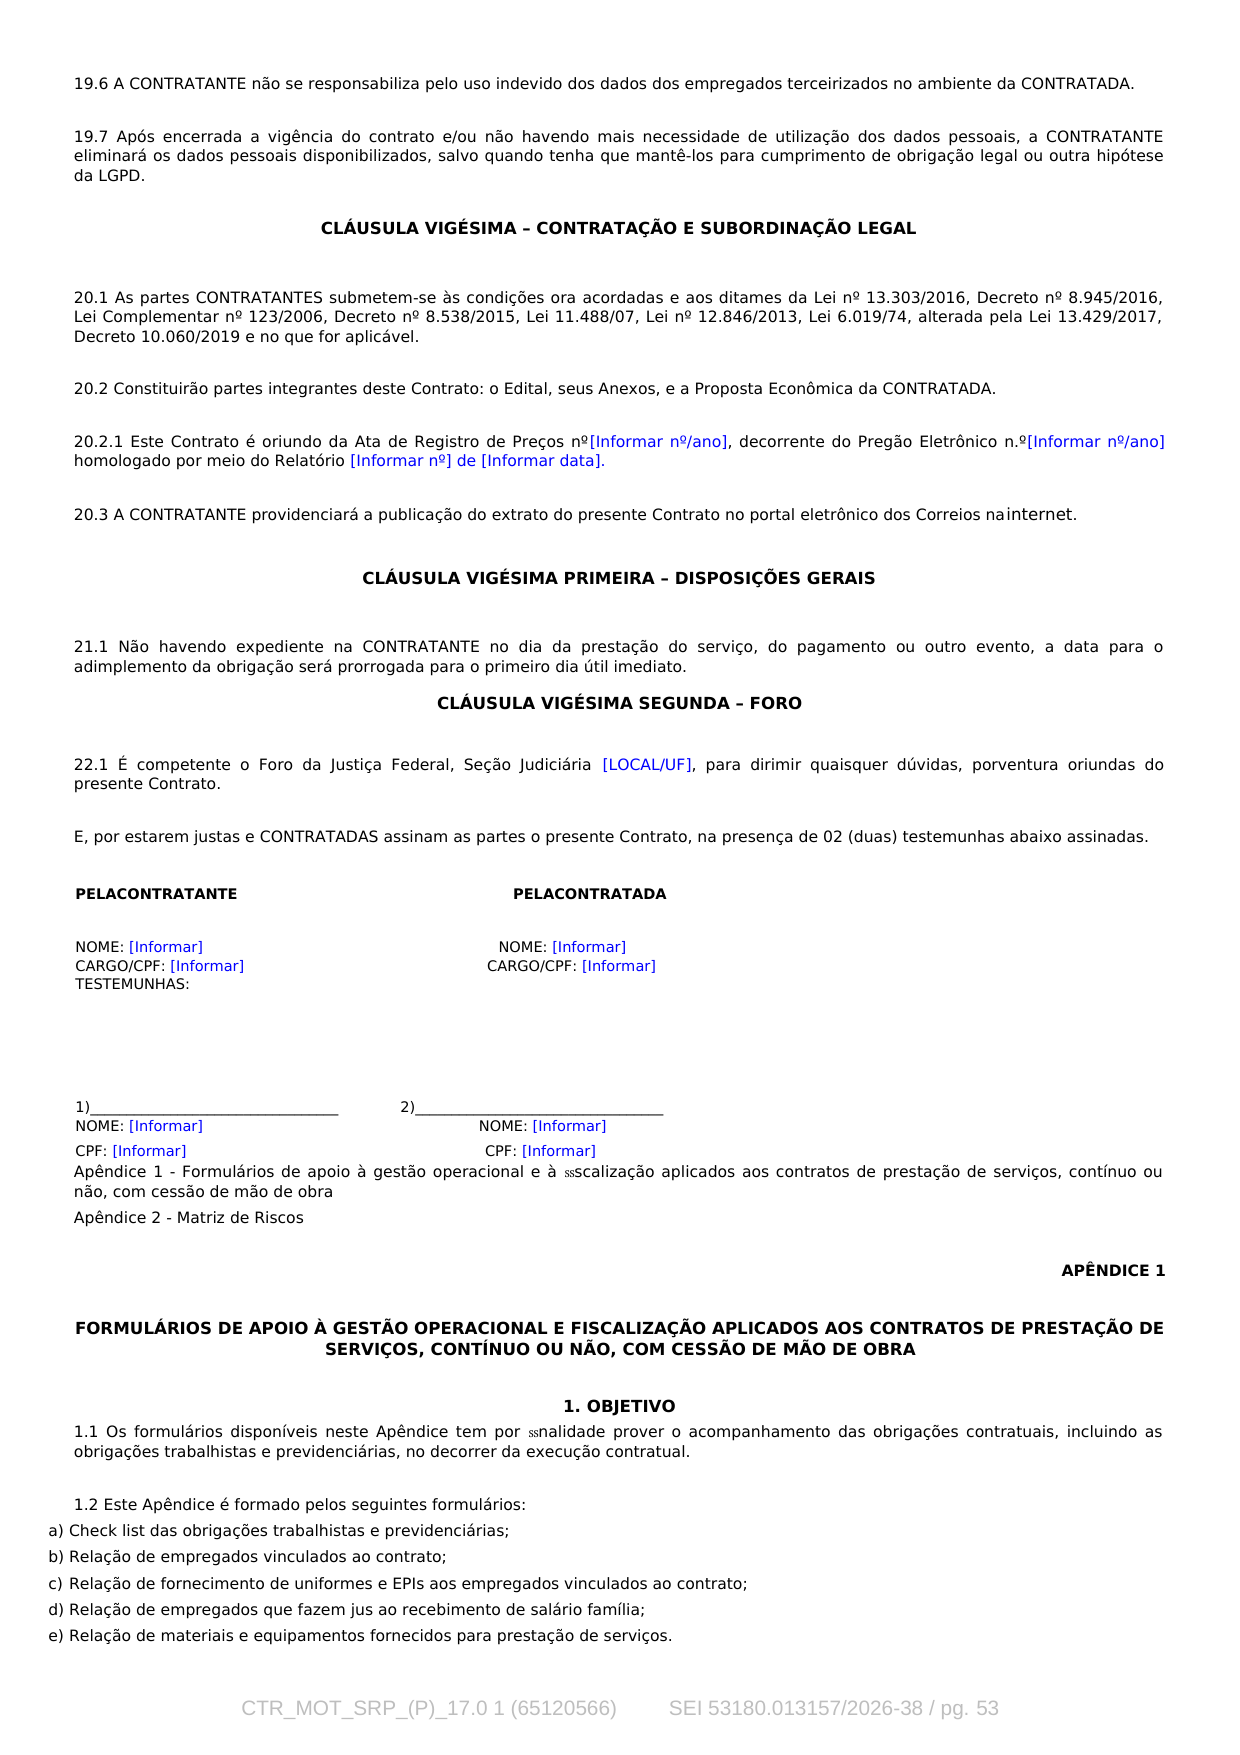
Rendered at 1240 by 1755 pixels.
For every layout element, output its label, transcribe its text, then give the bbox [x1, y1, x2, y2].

subtitle CLÁUSULA VIGÉSIMA – CONTRATAÇÃO E SUBORDINAÇÃO LEGAL [69, 219, 1169, 238]
text 20.2 Constituirão partes integrantes deste Contrato: o Edital, seus Anexos, e a Proposta Econômica da CONTRATADA. [74, 380, 1165, 398]
table_cell NOME: [Informar] [75, 1118, 400, 1142]
text 22.1 É competente o Foro da Justiça Federal, Seção Judiciária [LOCAL/UF], para dirimir quaisquer dúvidas, porventura oriundas do presente Contrato. [74, 756, 1165, 793]
list Relação de empregados vinculados ao contrato; [48, 1548, 1165, 1567]
table_cell NOME: [Informar] [75, 920, 400, 958]
table_header PELACONTRATANTE [75, 886, 400, 919]
text APÊNDICE 1 [69, 1262, 1166, 1280]
table_cell CPF: [Informar] [75, 1143, 400, 1163]
text 20.1 As partes CONTRATANTES submetem-se às condições ora acordadas e aos ditames da Lei nº 13.303/2016, Decreto nº 8.945/2016, Lei Complementar nº 123/2006, Decreto nº 8.538/2015, Lei 11.488/07, Lei nº 12.846/2013, Lei 6.019/74, alterada pela Lei 13.429/2017, Decreto 10.060/2019 e no que for aplicável. [74, 289, 1165, 346]
table_cell CPF: [Informar] [400, 1143, 666, 1163]
subtitle CLÁUSULA VIGÉSIMA SEGUNDA – FORO [69, 694, 1170, 713]
list Relação de materiais e equipamentos fornecidos para prestação de serviços. [48, 1627, 1165, 1646]
subtitle 1. OBJETIVO [69, 1397, 1170, 1416]
text 19.6 A CONTRATANTE não se responsabiliza pelo uso indevido dos dados dos empregados terceirizados no ambiente da CONTRATADA. [74, 75, 1165, 93]
table_cell 1)__________________________________ [75, 1071, 400, 1117]
text 20.3 A CONTRATANTE providenciará a publicação do extrato do presente Contrato no portal eletrônico dos Correios nainternet. [74, 505, 1165, 524]
text E, por estarem justas e CONTRATADAS assinam as partes o presente Contrato, na presença de 02 (duas) testemunhas abaixo assinadas. [74, 828, 1165, 846]
list Check list das obrigações trabalhistas e previdenciárias; [48, 1522, 1165, 1540]
text 1.2 Este Apêndice é formado pelos seguintes formulários: [74, 1496, 1165, 1514]
text FORMULÁRIOS DE APOIO À GESTÃO OPERACIONAL E FISCALIZAÇÃO APLICADOS AOS CONTRATOS DE PRESTAÇÃO DE SERVIÇOS, CONTÍNUO OU NÃO, COM CESSÃO DE MÃO DE OBRA [69, 1318, 1171, 1359]
text Apêndice 1 - Formulários de apoio à gestão operacional e à scalização aplicados aos contratos de prestação de serviços, contínuo ou não, com cessão de mão de obra [74, 1163, 1165, 1201]
text Apêndice 2 - Matriz de Riscos [74, 1209, 1165, 1227]
text 19.7 Após encerrada a vigência do contrato e/ou não havendo mais necessidade de utilização dos dados pessoais, a CONTRATANTE eliminará os dados pessoais disponibilizados, salvo quando tenha que mantê-los para cumprimento de obrigação legal ou outra hipótese da LGPD. [74, 128, 1165, 185]
text 21.1 Não havendo expediente na CONTRATANTE no dia da prestação do serviço, do pagamento ou outro evento, a data para o adimplemento da obrigação será prorrogada para o primeiro dia útil imediato. [74, 638, 1165, 676]
table_cell NOME: [Informar] [400, 1118, 666, 1142]
table_cell CARGO/CPF: [Informar] [400, 958, 666, 1071]
table_cell NOME: [Informar] [400, 920, 666, 958]
text 1.1 Os formulários disponíveis neste Apêndice tem por nalidade prover o acompanhamento das obrigações contratuais, incluindo as obrigações trabalhistas e previdenciárias, no decorrer da execução contratual. [74, 1423, 1165, 1461]
table_cell 2)__________________________________ [400, 1071, 666, 1117]
subtitle CLÁUSULA VIGÉSIMA PRIMEIRA – DISPOSIÇÕES GERAIS [69, 568, 1169, 588]
list Relação de fornecimento de uniformes e EPIs aos empregados vinculados ao contrato; [48, 1575, 1165, 1593]
list Relação de empregados que fazem jus ao recebimento de salário família; [48, 1601, 1165, 1619]
text 20.2.1 Este Contrato é oriundo da Ata de Registro de Preços nº[Informar nº/ano], decorrente do Pregão Eletrônico n.º[Informar nº/ano] homologado por meio do Relatório [Informar nº] de [Informar data]. [74, 433, 1165, 471]
table_cell CARGO/CPF: [Informar] TESTEMUNHAS: [75, 958, 400, 1071]
table_header PELACONTRATADA [400, 886, 666, 919]
